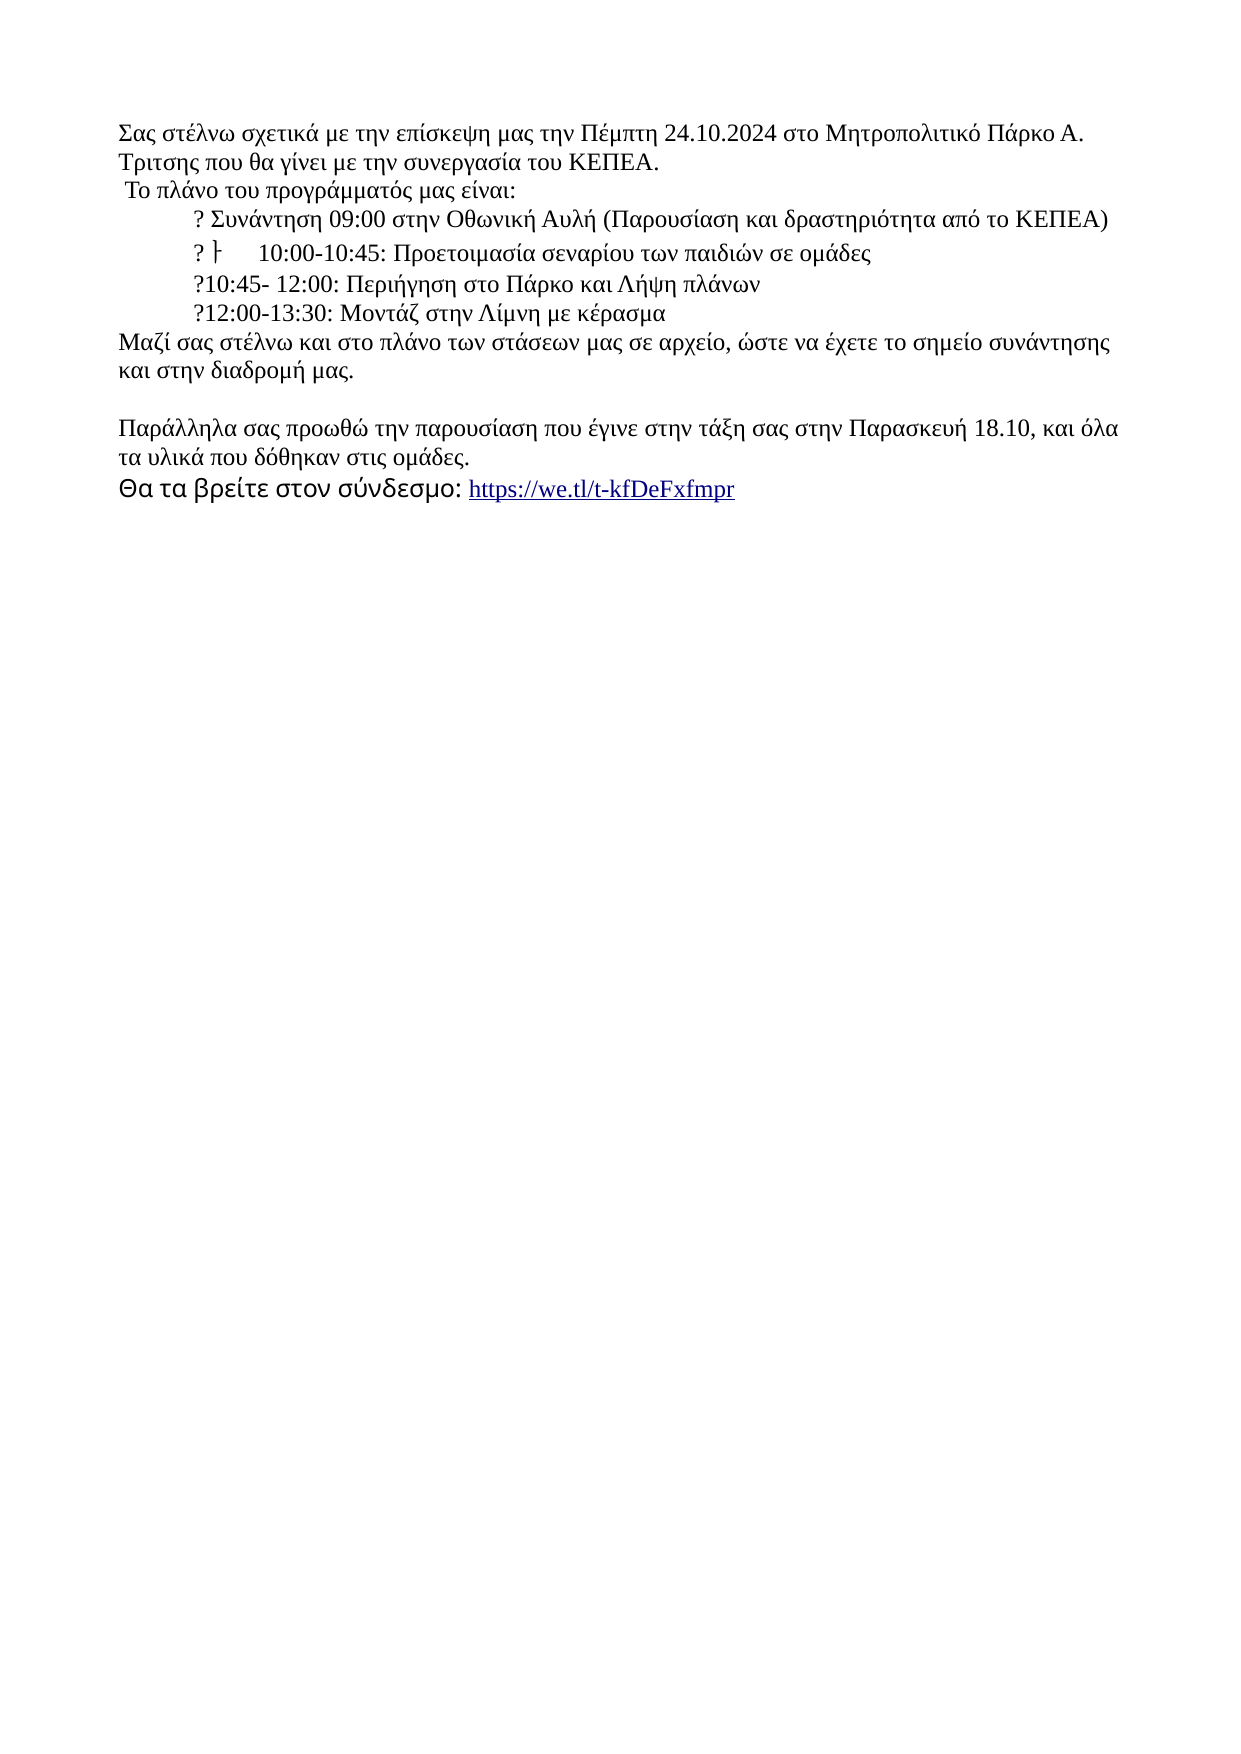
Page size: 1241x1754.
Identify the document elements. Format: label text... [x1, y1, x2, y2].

text Παράλληλα σας προωθώ την παρουσίαση που έγινε στην τάξη σας στην Παρασκευή 18.10, και όλα τα υλικά που δόθηκαν στις ομάδες. [118, 413, 1122, 470]
text ?12:00-13:30: Μοντάζ στην Λίμνη με κέρασμα [118, 298, 1122, 327]
text ?ￂﾠ10:00-10:45: Προετοιμασία σεναρίου των παιδιών σε ομάδες [118, 233, 1122, 269]
text ? Συνάντηση 09:00 στην Οθωνική Αυλή (Παρουσίαση και δραστηριότητα από το ΚΕΠΕΑ) [118, 204, 1122, 233]
text Θα τα βρείτε στον σύνδεσμο: https://we.tl/t-kfDeFxfmpr [118, 470, 1122, 504]
text ?10:45- 12:00: Περιήγηση στο Πάρκο και Λήψη πλάνων [118, 269, 1122, 298]
text Το πλάνο του προγράμματός μας είναι: [118, 176, 1122, 204]
text Σας στέλνω σχετικά με την επίσκεψη μας την Πέμπτη 24.10.2024 στο Μητροπολιτικό Πάρκο Α. Τριτσης που θα γίνει με την συνεργασία του ΚΕΠΕΑ. [118, 118, 1122, 176]
text Μαζί σας στέλνω και στο πλάνο των στάσεων μας σε αρχείο, ώστε να έχετε το σημείο συνάντησης και στην διαδρομή μας. [118, 327, 1122, 384]
